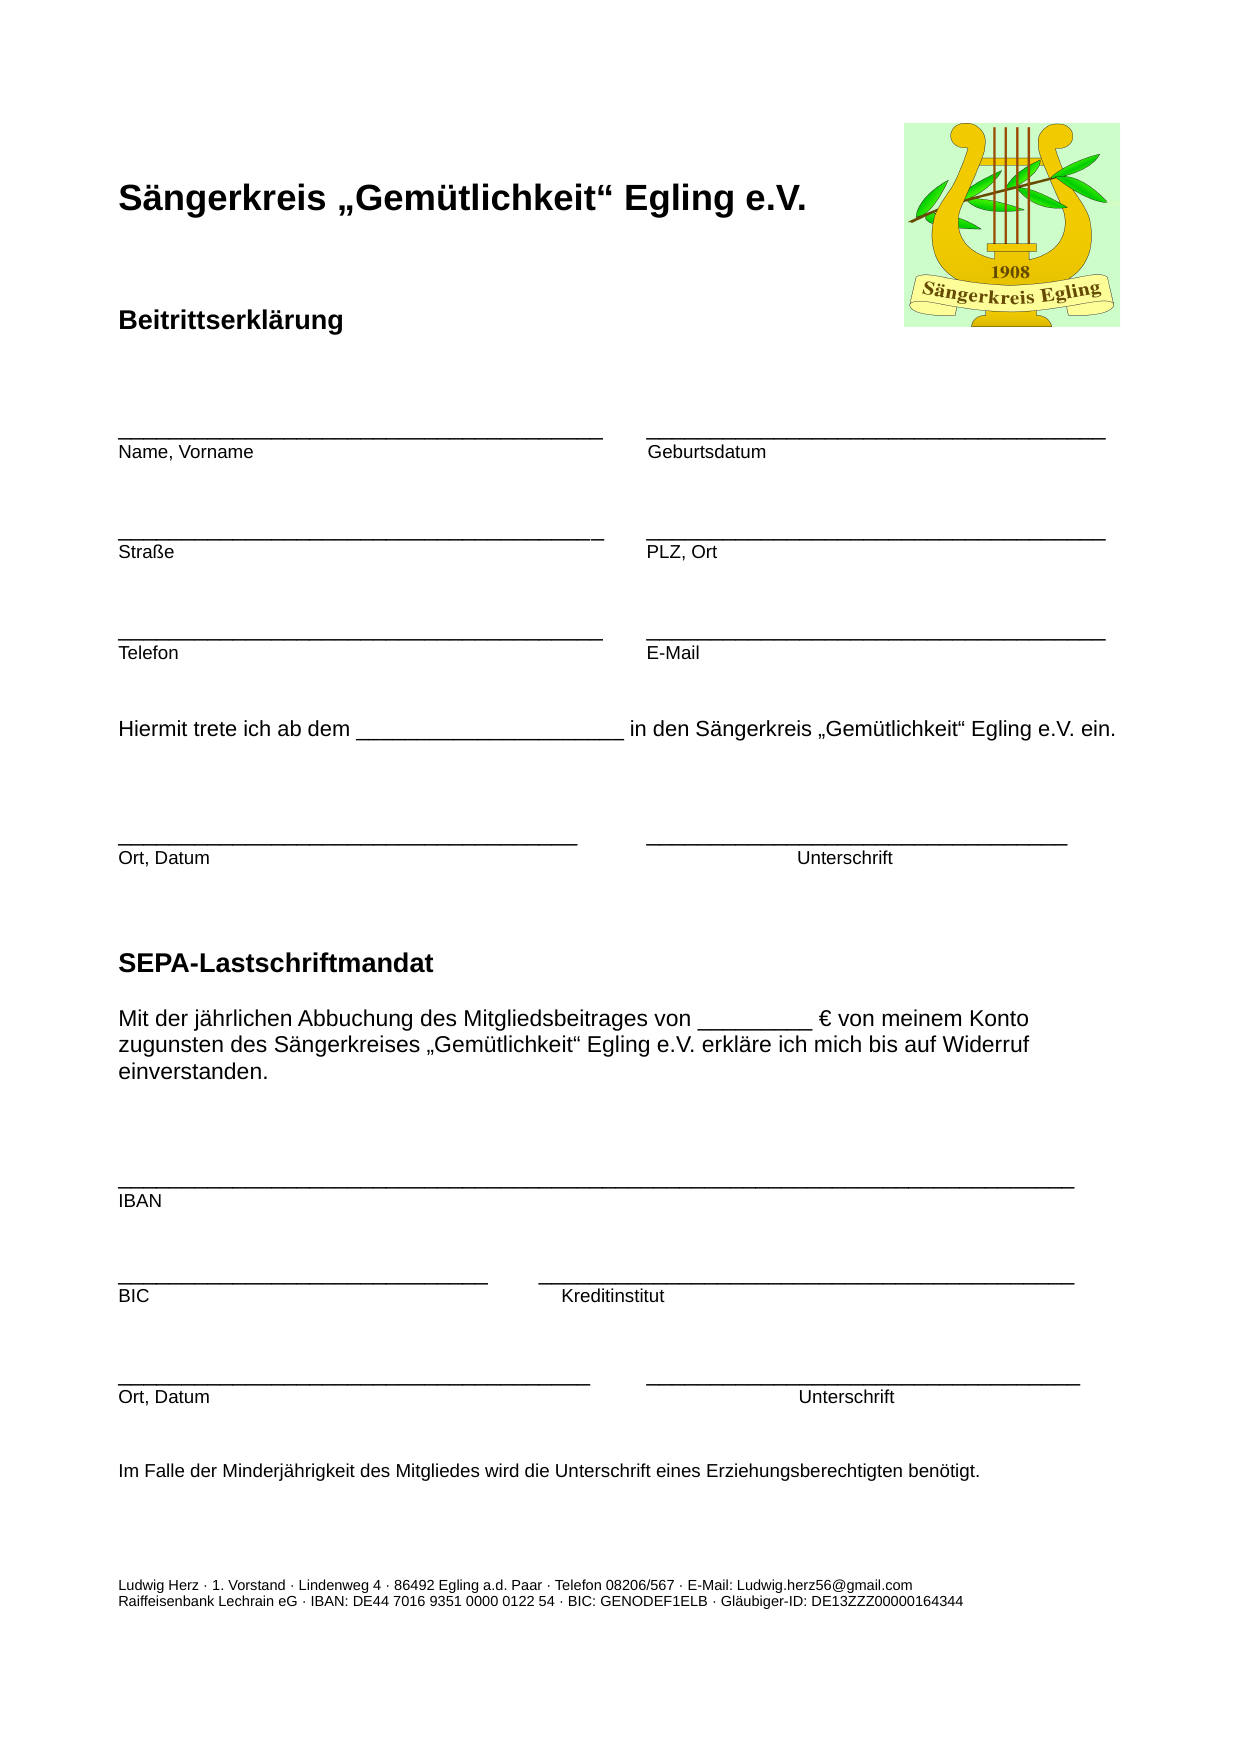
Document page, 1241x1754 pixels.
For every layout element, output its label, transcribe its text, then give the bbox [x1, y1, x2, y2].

text _____________________________________ __________________________________ [118, 1359, 1122, 1386]
text ____________________________________ _________________________________ [118, 820, 1122, 847]
text IBAN [118, 1189, 1122, 1211]
text Hiermit trete ich ab dem ______________________ in den Sängerkreis „Gemütlichkeit“ Egling e.V. ein. [118, 716, 1122, 741]
text Straße PLZ, Ort [118, 541, 1122, 563]
text Im Falle der Minderjährigkeit des Mitgliedes wird die Unterschrift eines Erziehungsberechtigten benötigt. [118, 1460, 1122, 1482]
text Ort, Datum Unterschrift [118, 847, 1122, 868]
text Raiffeisenbank Lechrain eG · IBAN: DE44 7016 9351 0000 0122 54 · BIC: GENODEF1ELB · Gläubiger-ID: DE13ZZZ00000164344 [118, 1593, 1122, 1610]
text SEPA-Lastschriftmandat [118, 947, 1122, 978]
text Ludwig Herz · 1. Vorstand · Lindenweg 4 · 86492 Egling a.d. Paar · Telefon 08206/567 · E-Mail: Ludwig.herz56@gmail.com [118, 1576, 1122, 1593]
text BIC Kreditinstitut [118, 1285, 1122, 1307]
text Mit der jährlichen Abbuchung des Mitgliedsbeitrages von _________ € von meinem Konto zugunsten des Sängerkreises „Gemütlichkeit“ Egling e.V. erkläre ich mich bis auf Widerruf einverstanden. [118, 1005, 1122, 1084]
text _____________________________________ _ ____________________________________ [118, 515, 1122, 541]
text _____________________________________ _ ____________________________________ [118, 414, 1122, 441]
text Name, Vorname Geburtsdatum [118, 441, 1122, 462]
text ______________________________________ ____________________________________ [118, 615, 1122, 642]
text Beitrittserklärung [118, 304, 904, 335]
text Telefon E-Mail [118, 642, 1122, 663]
text _____________________________ __________________________________________ [118, 1259, 1122, 1285]
text ___________________________________________________________________________ [118, 1163, 1122, 1189]
text Ort, Datum Unterschrift [118, 1386, 1122, 1407]
text Sängerkreis „Gemütlichkeit“ Egling e.V. [118, 176, 904, 218]
